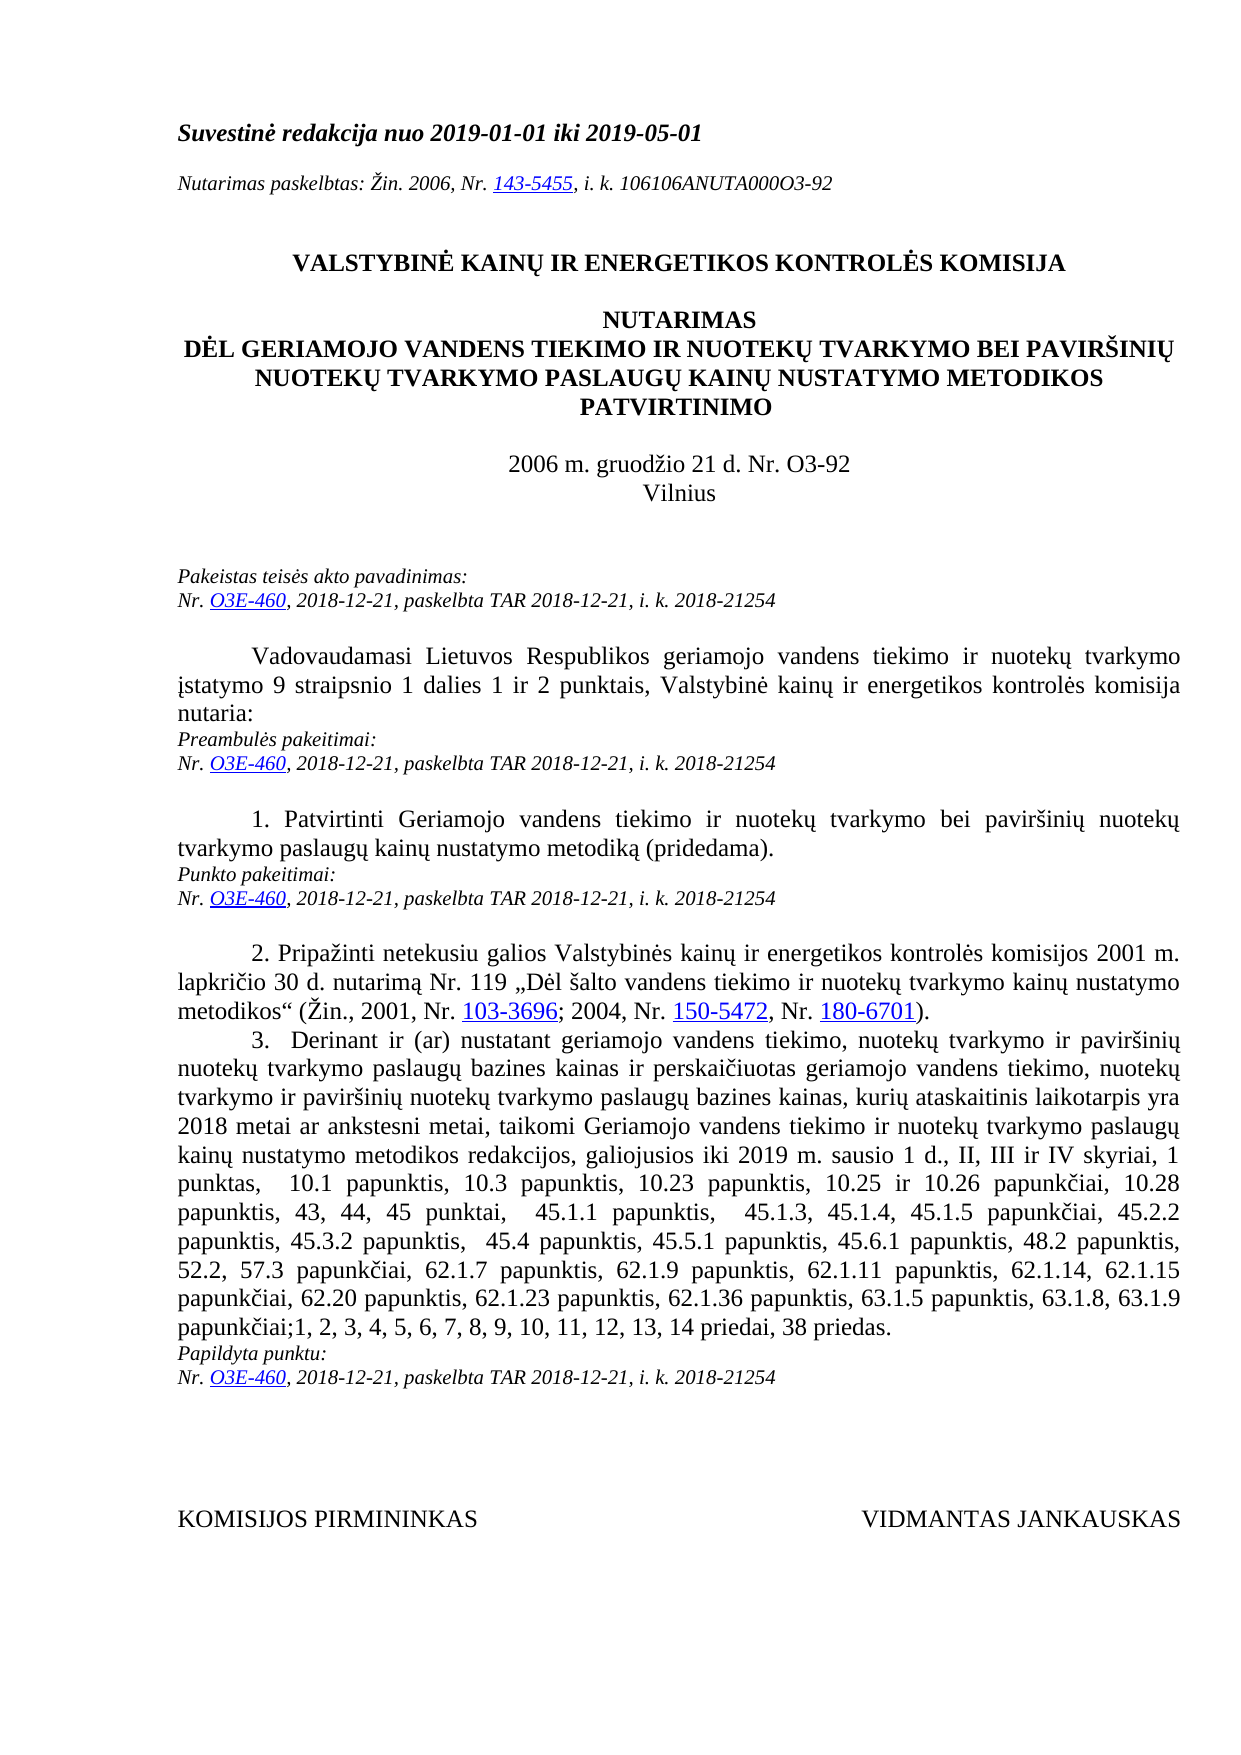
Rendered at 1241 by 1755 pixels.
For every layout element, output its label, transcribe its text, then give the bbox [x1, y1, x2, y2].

text 2. Pripažinti netekusiu galios Valstybinės kainų ir energetikos kontrolės komisijos 2001 m. lapkričio 30 d. nutarimą Nr. 119 „Dėl šalto vandens tiekimo ir nuotekų tvarkymo kainų nustatymo metodikos“ (Žin., 2001, Nr. 103-3696; 2004, Nr. 150-5472, Nr. 180-6701). [177, 938, 1181, 1025]
text 3. Derinant ir (ar) nustatant geriamojo vandens tiekimo, nuotekų tvarkymo ir paviršinių nuotekų tvarkymo paslaugų bazines kainas ir perskaičiuotas geriamojo vandens tiekimo, nuotekų tvarkymo ir paviršinių nuotekų tvarkymo paslaugų bazines kainas, kurių ataskaitinis laikotarpis yra 2018 metai ar ankstesni metai, taikomi Geriamojo vandens tiekimo ir nuotekų tvarkymo paslaugų kainų nustatymo metodikos redakcijos, galiojusios iki 2019 m. sausio 1 d., II, III ir IV skyriai, 1 punktas, 10.1 papunktis, 10.3 papunktis, 10.23 papunktis, 10.25 ir 10.26 papunkčiai, 10.28 papunktis, 43, 44, 45 punktai, 45.1.1 papunktis, 45.1.3, 45.1.4, 45.1.5 papunkčiai, 45.2.2 papunktis, 45.3.2 papunktis, 45.4 papunktis, 45.5.1 papunktis, 45.6.1 papunktis, 48.2 papunktis, 52.2, 57.3 papunkčiai, 62.1.7 papunktis, 62.1.9 papunktis, 62.1.11 papunktis, 62.1.14, 62.1.15 papunkčiai, 62.20 papunktis, 62.1.23 papunktis, 62.1.36 papunktis, 63.1.5 papunktis, 63.1.8, 63.1.9 papunkčiai;1, 2, 3, 4, 5, 6, 7, 8, 9, 10, 11, 12, 13, 14 priedai, 38 priedas. [177, 1025, 1181, 1341]
text Preambulės pakeitimai: [177, 727, 1181, 751]
text Vadovaudamasi Lietuvos Respublikos geriamojo vandens tiekimo ir nuotekų tvarkymo įstatymo 9 straipsnio 1 dalies 1 ir 2 punktais, Valstybinė kainų ir energetikos kontrolės komisija nutaria: [177, 641, 1181, 727]
text VALSTYBINĖ KAINŲ IR ENERGETIKOS KONTROLĖS KOMISIJA [177, 248, 1181, 277]
text Vilnius [177, 478, 1181, 507]
text 1. Patvirtinti Geriamojo vandens tiekimo ir nuotekų tvarkymo bei paviršinių nuotekų tvarkymo paslaugų kainų nustatymo metodiką (pridedama). [177, 804, 1181, 862]
text NUTARIMAS [177, 305, 1181, 334]
text Nr. O3E-460, 2018-12-21, paskelbta TAR 2018-12-21, i. k. 2018-21254 [177, 751, 1181, 775]
text Nutarimas paskelbtas: Žin. 2006, Nr. 143-5455, i. k. 106106ANUTA000O3-92 [177, 171, 1181, 195]
text Pakeistas teisės akto pavadinimas: [177, 564, 1181, 588]
text Nr. O3E-460, 2018-12-21, paskelbta TAR 2018-12-21, i. k. 2018-21254 [177, 1365, 1181, 1389]
text Suvestinė redakcija nuo 2019-01-01 iki 2019-05-01 [177, 118, 1181, 147]
text Nr. O3E-460, 2018-12-21, paskelbta TAR 2018-12-21, i. k. 2018-21254 [177, 886, 1181, 910]
text DĖL GERIAMOJO VANDENS TIEKIMO IR NUOTEKŲ TVARKYMO BEI PAVIRŠINIŲ NUOTEKŲ TVARKYMO PASLAUGŲ KAINŲ NUSTATYMO METODIKOS PATVIRTINIMO [177, 334, 1181, 420]
text Papildyta punktu: [177, 1341, 1181, 1365]
text Nr. O3E-460, 2018-12-21, paskelbta TAR 2018-12-21, i. k. 2018-21254 [177, 588, 1181, 612]
text 2006 m. gruodžio 21 d. Nr. O3-92 [177, 449, 1181, 478]
text KOMISIJOS PIRMININKAS VIDMANTAS JANKAUSKAS [177, 1504, 1181, 1533]
text Punkto pakeitimai: [177, 862, 1181, 886]
